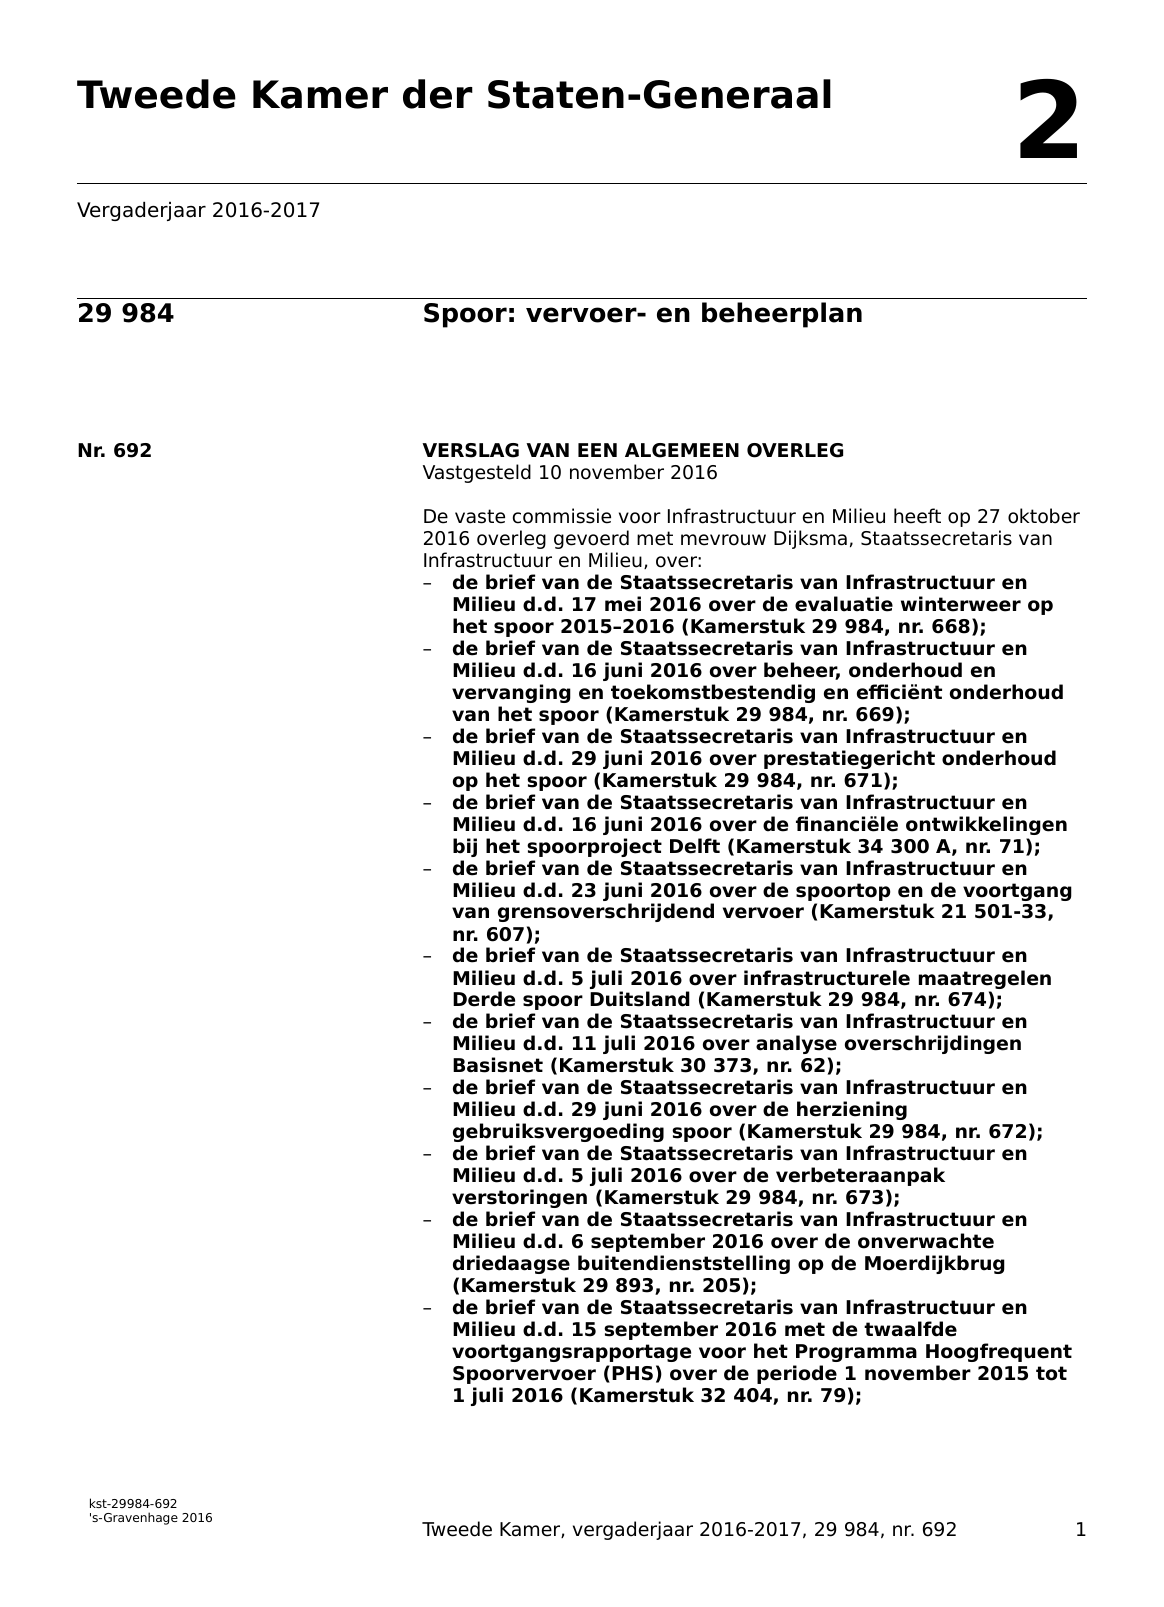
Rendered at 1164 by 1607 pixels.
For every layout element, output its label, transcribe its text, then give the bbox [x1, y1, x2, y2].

text – de brief van de Staatssecretaris van Infrastructuur en Milieu d.d. 29 juni 2016 over de herziening gebruiksvergoeding spoor (Kamerstuk 29 984, nr. 672); [422, 1077, 1087, 1143]
text – de brief van de Staatssecretaris van Infrastructuur en Milieu d.d. 16 juni 2016 over beheer, onderhoud en vervanging en toekomstbestendig en efficiënt onderhoud van het spoor (Kamerstuk 29 984, nr. 669); [422, 638, 1087, 726]
table_header 2 [886, 59, 1087, 183]
table_cell Vergaderjaar 2016-2017 [77, 184, 1087, 298]
text Vastgesteld 10 november 2016 [422, 462, 1087, 484]
text – de brief van de Staatssecretaris van Infrastructuur en Milieu d.d. 15 september 2016 met de twaalfde voortgangsrapportage voor het Programma Hoogfrequent Spoorvervoer (PHS) over de periode 1 november 2015 tot 1 juli 2016 (Kamerstuk 32 404, nr. 79); [422, 1297, 1087, 1407]
text – de brief van de Staatssecretaris van Infrastructuur en Milieu d.d. 5 juli 2016 over infrastructurele maatregelen Derde spoor Duitsland (Kamerstuk 29 984, nr. 674); [422, 945, 1087, 1011]
text – de brief van de Staatssecretaris van Infrastructuur en Milieu d.d. 23 juni 2016 over de spoortop en de voortgang van grensoverschrijdend vervoer (Kamerstuk 21 501-33, nr. 607); [422, 857, 1087, 945]
text De vaste commissie voor Infrastructuur en Milieu heeft op 27 oktober 2016 overleg gevoerd met mevrouw Dijksma, Staatssecretaris van Infrastructuur en Milieu, over: [422, 506, 1087, 572]
subtitle Nr. 692 VERSLAG VAN EEN ALGEMEEN OVERLEG [77, 440, 1087, 462]
subtitle 29 984 Spoor: vervoer- en beheerplan [77, 299, 1087, 329]
text – de brief van de Staatssecretaris van Infrastructuur en Milieu d.d. 5 juli 2016 over de verbeteraanpak verstoringen (Kamerstuk 29 984, nr. 673); [422, 1143, 1087, 1209]
table_header Tweede Kamer der Staten-Generaal [77, 59, 886, 183]
text – de brief van de Staatssecretaris van Infrastructuur en Milieu d.d. 17 mei 2016 over de evaluatie winterweer op het spoor 2015–2016 (Kamerstuk 29 984, nr. 668); [422, 572, 1087, 638]
text – de brief van de Staatssecretaris van Infrastructuur en Milieu d.d. 6 september 2016 over de onverwachte driedaagse buitendienststelling op de Moerdijkbrug (Kamerstuk 29 893, nr. 205); [422, 1209, 1087, 1297]
text kst-29984-692 [88, 1497, 323, 1511]
text – de brief van de Staatssecretaris van Infrastructuur en Milieu d.d. 16 juni 2016 over de financiële ontwikkelingen bij het spoorproject Delft (Kamerstuk 34 300 A, nr. 71); [422, 792, 1087, 857]
text – de brief van de Staatssecretaris van Infrastructuur en Milieu d.d. 29 juni 2016 over prestatiegericht onderhoud op het spoor (Kamerstuk 29 984, nr. 671); [422, 726, 1087, 792]
text 's-Gravenhage 2016 [88, 1511, 323, 1525]
text – de brief van de Staatssecretaris van Infrastructuur en Milieu d.d. 11 juli 2016 over analyse overschrijdingen Basisnet (Kamerstuk 30 373, nr. 62); [422, 1011, 1087, 1077]
